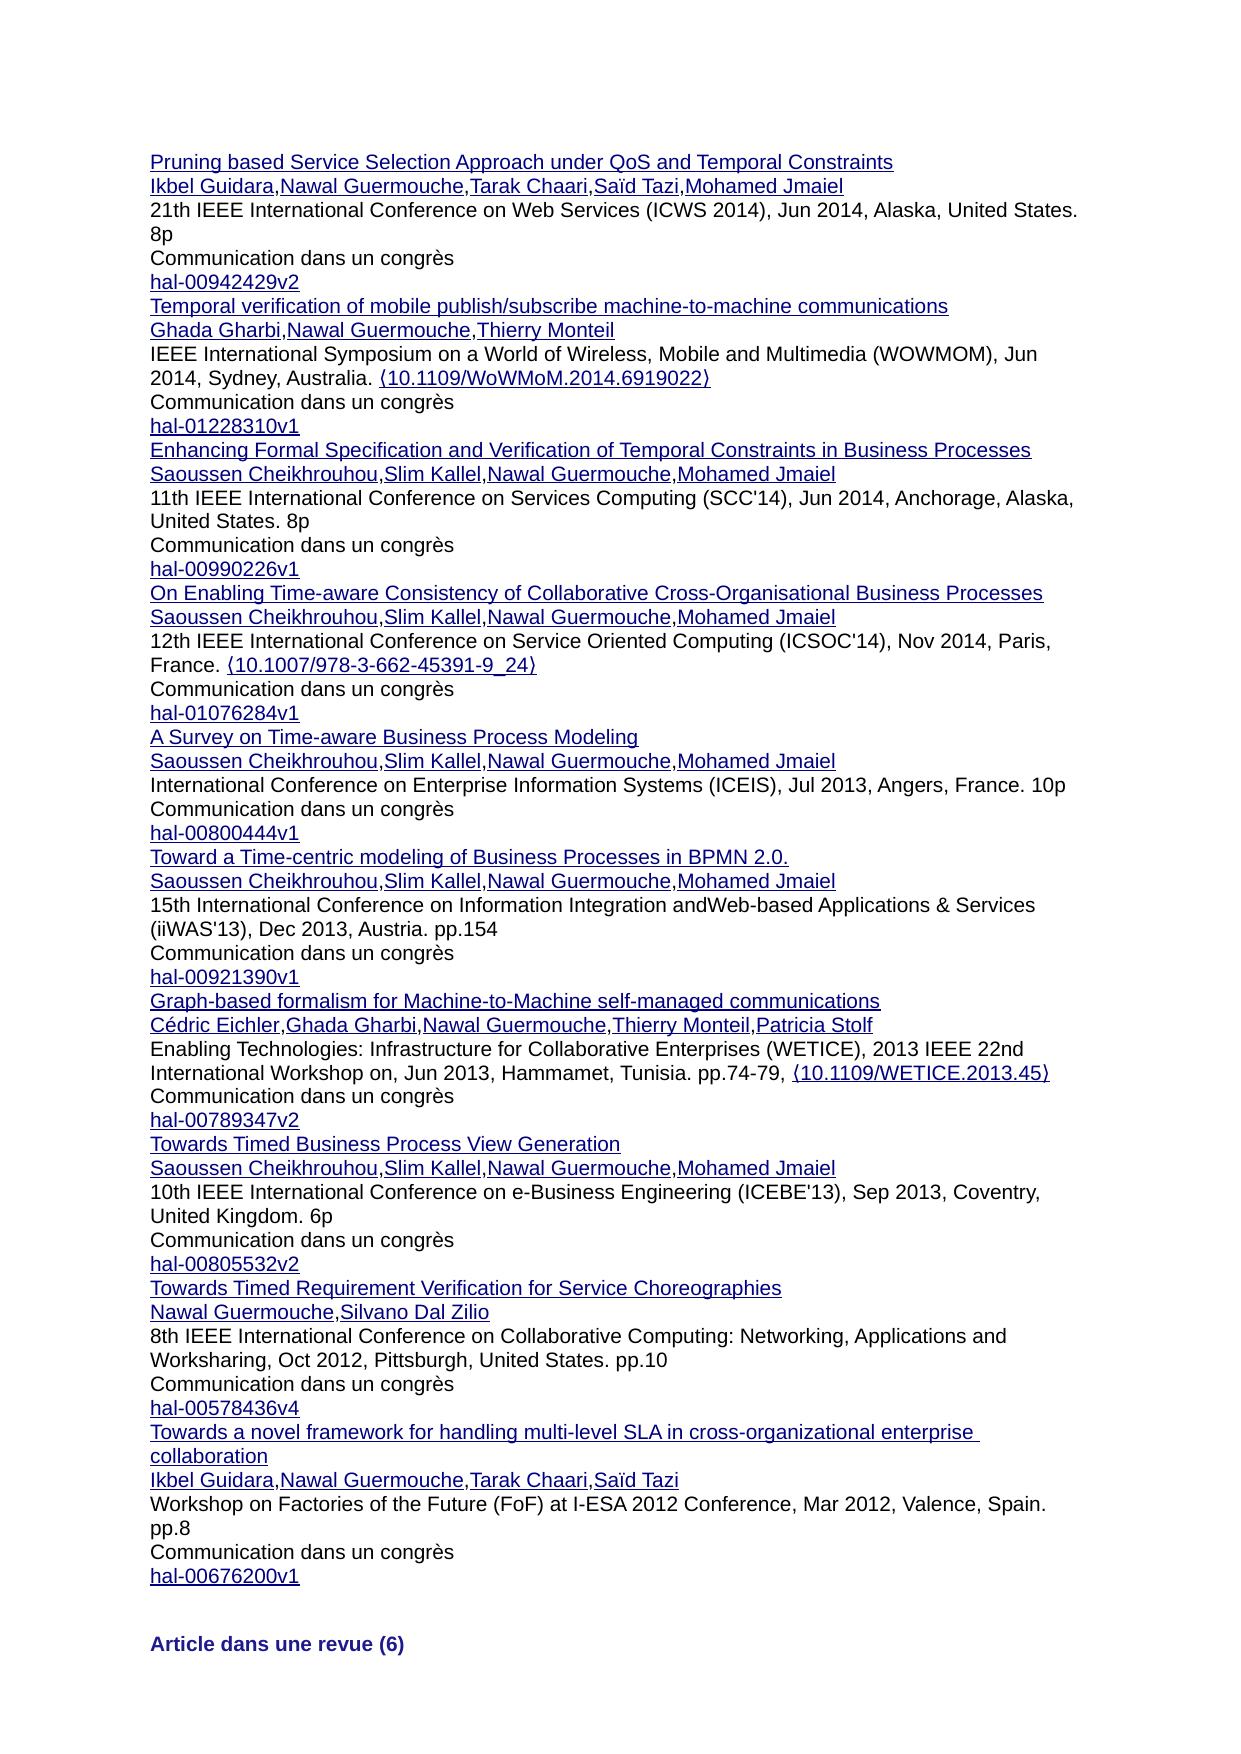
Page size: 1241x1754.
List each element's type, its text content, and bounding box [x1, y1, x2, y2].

table_cell Towards Timed Requirement Verification for Service Choreographies Nawal Guermouche,Silvano Dal Zilio 8th IEEE International Conference on Collaborative Computing: Networking, Applications and Worksharing, Oct 2012, Pittsburgh, United States. pp.10 Communication dans un congrès hal-00578436v4 [150, 1276, 1090, 1420]
table_cell Graph-based formalism for Machine-to-Machine self-managed communications Cédric Eichler,Ghada Gharbi,Nawal Guermouche,Thierry Monteil,Patricia Stolf Enabling Technologies: Infrastructure for Collaborative Enterprises (WETICE), 2013 IEEE 22nd International Workshop on, Jun 2013, Hammamet, Tunisia. pp.74-79, ⟨10.1109/WETICE.2013.45⟩ Communication dans un congrès hal-00789347v2 [150, 989, 1090, 1132]
table_cell Towards Timed Business Process View Generation Saoussen Cheikhrouhou,Slim Kallel,Nawal Guermouche,Mohamed Jmaiel 10th IEEE International Conference on e-Business Engineering (ICEBE'13), Sep 2013, Coventry, United Kingdom. 6p Communication dans un congrès hal-00805532v2 [150, 1132, 1090, 1276]
table_cell Pruning based Service Selection Approach under QoS and Temporal Constraints Ikbel Guidara,Nawal Guermouche,Tarak Chaari,Saïd Tazi,Mohamed Jmaiel 21th IEEE International Conference on Web Services (ICWS 2014), Jun 2014, Alaska, United States. 8p Communication dans un congrès hal-00942429v2 [150, 150, 1090, 294]
subtitle Article dans une revue (6) [150, 1632, 1090, 1656]
table_cell Towards a novel framework for handling multi-level SLA in cross-organizational enterprise collaboration Ikbel Guidara,Nawal Guermouche,Tarak Chaari,Saïd Tazi Workshop on Factories of the Future (FoF) at I-ESA 2012 Conference, Mar 2012, Valence, Spain. pp.8 Communication dans un congrès hal-00676200v1 [150, 1420, 1090, 1587]
table_cell A Survey on Time-aware Business Process Modeling Saoussen Cheikhrouhou,Slim Kallel,Nawal Guermouche,Mohamed Jmaiel International Conference on Enterprise Information Systems (ICEIS), Jul 2013, Angers, France. 10p Communication dans un congrès hal-00800444v1 [150, 725, 1090, 845]
table_cell Temporal verification of mobile publish/subscribe machine-to-machine communications Ghada Gharbi,Nawal Guermouche,Thierry Monteil IEEE International Symposium on a World of Wireless, Mobile and Multimedia (WOWMOM), Jun 2014, Sydney, Australia. ⟨10.1109/WoWMoM.2014.6919022⟩ Communication dans un congrès hal-01228310v1 [150, 294, 1090, 437]
table_cell Enhancing Formal Specification and Verification of Temporal Constraints in Business Processes Saoussen Cheikhrouhou,Slim Kallel,Nawal Guermouche,Mohamed Jmaiel 11th IEEE International Conference on Services Computing (SCC'14), Jun 2014, Anchorage, Alaska, United States. 8p Communication dans un congrès hal-00990226v1 [150, 438, 1090, 581]
table_cell Toward a Time-centric modeling of Business Processes in BPMN 2.0. Saoussen Cheikhrouhou,Slim Kallel,Nawal Guermouche,Mohamed Jmaiel 15th International Conference on Information Integration andWeb-based Applications & Services (iiWAS'13), Dec 2013, Austria. pp.154 Communication dans un congrès hal-00921390v1 [150, 845, 1090, 988]
table_cell On Enabling Time-aware Consistency of Collaborative Cross-Organisational Business Processes Saoussen Cheikhrouhou,Slim Kallel,Nawal Guermouche,Mohamed Jmaiel 12th IEEE International Conference on Service Oriented Computing (ICSOC'14), Nov 2014, Paris, France. ⟨10.1007/978-3-662-45391-9_24⟩ Communication dans un congrès hal-01076284v1 [150, 581, 1090, 725]
